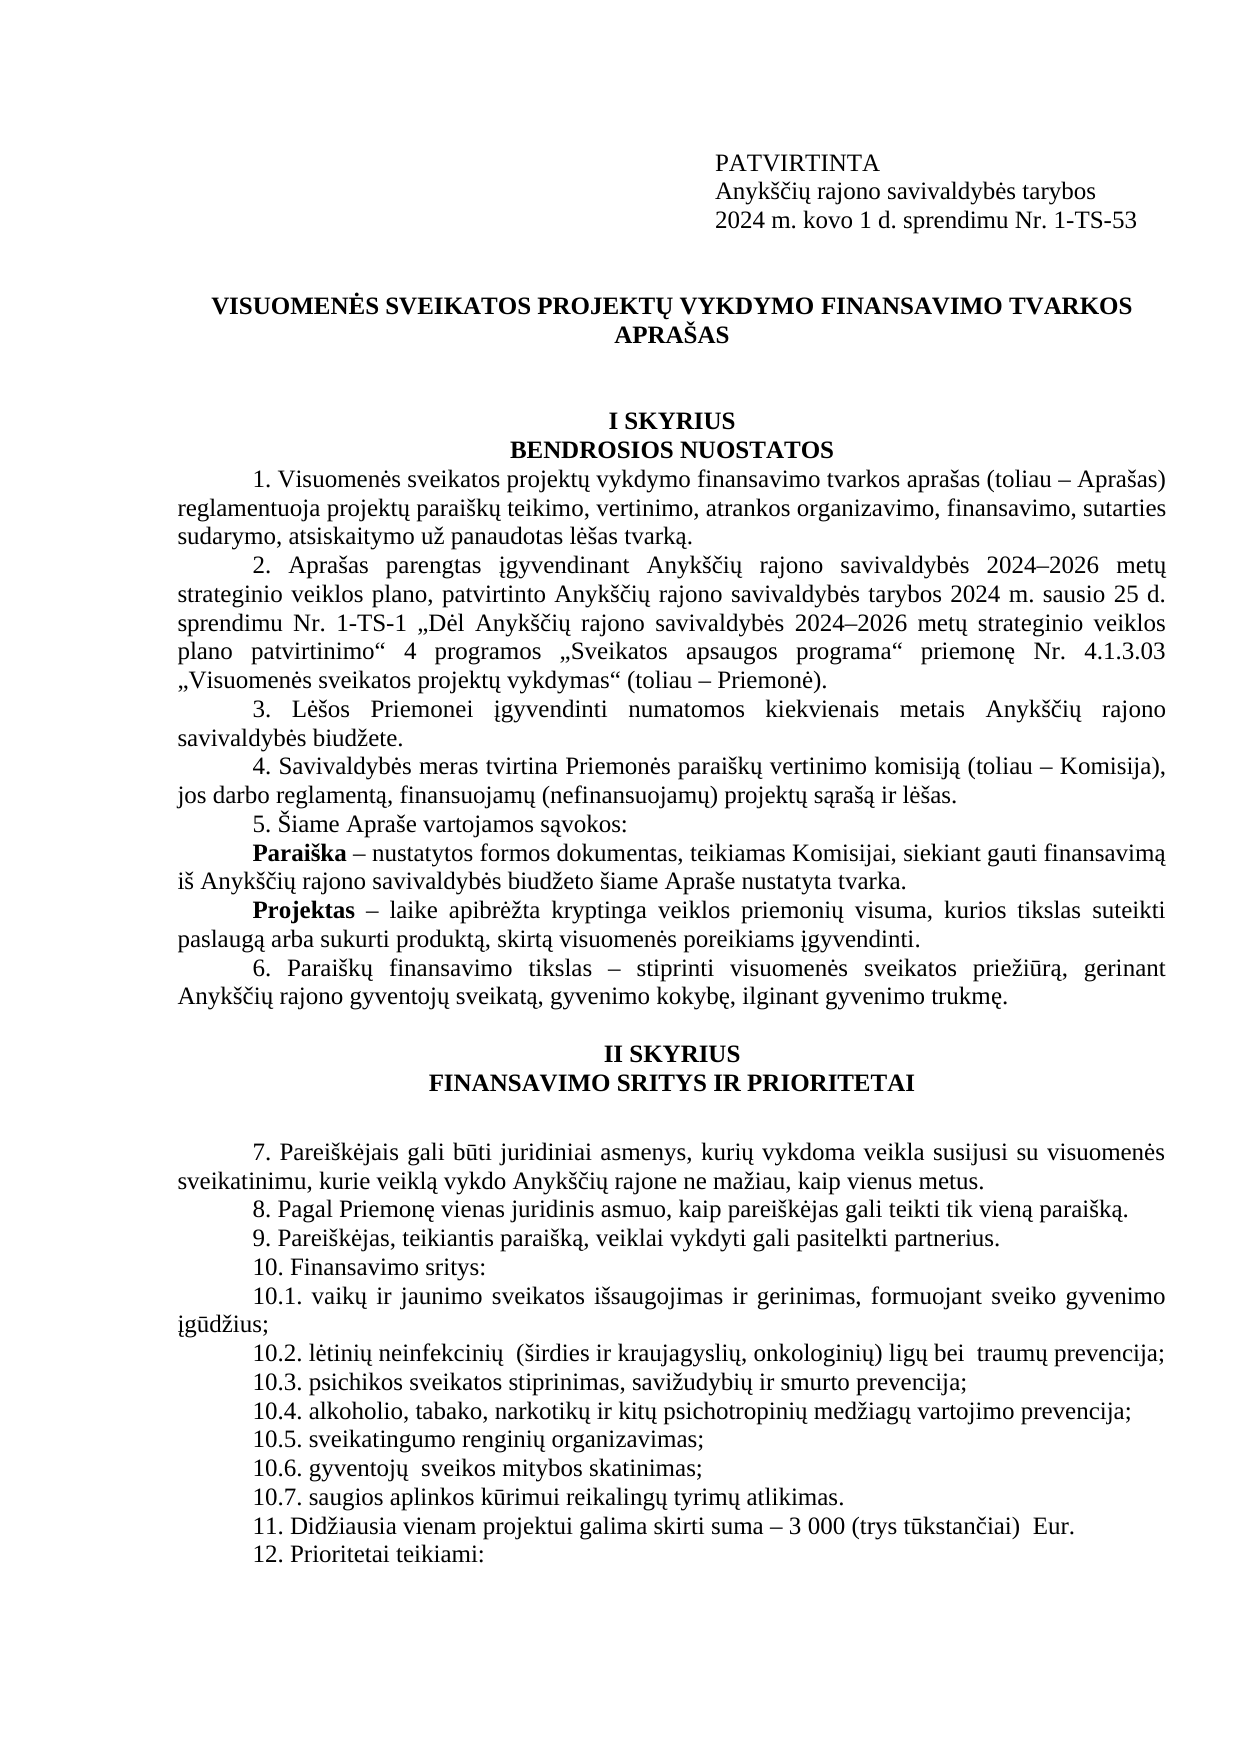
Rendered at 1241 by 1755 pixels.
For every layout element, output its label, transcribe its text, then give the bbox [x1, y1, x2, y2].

text 10.1. vaikų ir jaunimo sveikatos išsaugojimas ir gerinimas, formuojant sveiko gyvenimo įgūdžius; [177, 1281, 1166, 1338]
text 1. Visuomenės sveikatos projektų vykdymo finansavimo tvarkos aprašas (toliau – Aprašas) reglamentuoja projektų paraiškų teikimo, vertinimo, atrankos organizavimo, finansavimo, sutarties sudarymo, atsiskaitymo už panaudotas lėšas tvarką. [177, 464, 1166, 550]
text 2024 m. kovo 1 d. sprendimu Nr. 1-TS-53 [177, 205, 1166, 234]
text 6. Paraiškų finansavimo tikslas – stiprinti visuomenės sveikatos priežiūrą, gerinant Anykščių rajono gyventojų sveikatą, gyvenimo kokybę, ilginant gyvenimo trukmę. [177, 953, 1166, 1010]
text Anykščių rajono savivaldybės tarybos [177, 176, 1166, 205]
text 9. Pareiškėjas, teikiantis paraišką, veiklai vykdyti gali pasitelkti partnerius. [177, 1223, 1166, 1252]
text 4. Savivaldybės meras tvirtina Priemonės paraiškų vertinimo komisiją (toliau – Komisija), jos darbo reglamentą, finansuojamų (nefinansuojamų) projektų sąrašą ir lėšas. [177, 751, 1166, 809]
text 10.4. alkoholio, tabako, narkotikų ir kitų psichotropinių medžiagų vartojimo prevencija; [177, 1396, 1166, 1424]
text VISUOMENĖS SVEIKATOS PROJEKTŲ VYKDYMO FINANSAVIMO TVARKOS APRAŠAS [177, 291, 1166, 349]
text II SKYRIUS [177, 1039, 1166, 1068]
text 11. Didžiausia vienam projektui galima skirti suma – 3 000 (trys tūkstančiai) Eur. [177, 1511, 1166, 1539]
text 10.2. lėtinių neinfekcinių (širdies ir kraujagyslių, onkologinių) ligų bei traumų prevencija; [177, 1338, 1166, 1367]
text 2. Aprašas parengtas įgyvendinant Anykščių rajono savivaldybės 2024–2026 metų strateginio veiklos plano, patvirtinto Anykščių rajono savivaldybės tarybos 2024 m. sausio 25 d. sprendimu Nr. 1-TS-1 „Dėl Anykščių rajono savivaldybės 2024–2026 metų strateginio veiklos plano patvirtinimo“ 4 programos „Sveikatos apsaugos programa“ priemonę Nr. 4.1.3.03 „Visuomenės sveikatos projektų vykdymas“ (toliau – Priemonė). [177, 550, 1166, 694]
text I SKYRIUS [177, 406, 1166, 435]
text BENDROSIOS NUOSTATOS [177, 435, 1166, 464]
text 5. Šiame Apraše vartojamos sąvokos: [177, 809, 1166, 838]
text 8. Pagal Priemonę vienas juridinis asmuo, kaip pareiškėjas gali teikti tik vieną paraišką. [177, 1194, 1166, 1223]
text FINANSAVIMO SRITYS IR PRIORITETAI [177, 1068, 1166, 1096]
text 10.6. gyventojų sveikos mitybos skatinimas; [177, 1453, 1166, 1482]
text 10.7. saugios aplinkos kūrimui reikalingų tyrimų atlikimas. [177, 1482, 1166, 1511]
text 12. Prioritetai teikiami: [177, 1539, 1166, 1568]
text 7. Pareiškėjais gali būti juridiniai asmenys, kurių vykdoma veikla susijusi su visuomenės sveikatinimu, kurie veiklą vykdo Anykščių rajone ne mažiau, kaip vienus metus. [177, 1137, 1166, 1194]
text 10. Finansavimo sritys: [252, 1252, 1166, 1281]
text 3. Lėšos Priemonei įgyvendinti numatomos kiekvienais metais Anykščių rajono savivaldybės biudžete. [177, 694, 1166, 751]
text 10.5. sveikatingumo renginių organizavimas; [177, 1424, 1166, 1453]
text Projektas – laike apibrėžta kryptinga veiklos priemonių visuma, kurios tikslas suteikti paslaugą arba sukurti produktą, skirtą visuomenės poreikiams įgyvendinti. [177, 895, 1166, 953]
text PATVIRTINTA [177, 148, 1166, 176]
text 10.3. psichikos sveikatos stiprinimas, savižudybių ir smurto prevencija; [177, 1367, 1166, 1396]
text Paraiška – nustatytos formos dokumentas, teikiamas Komisijai, siekiant gauti finansavimą iš Anykščių rajono savivaldybės biudžeto šiame Apraše nustatyta tvarka. [177, 838, 1166, 895]
